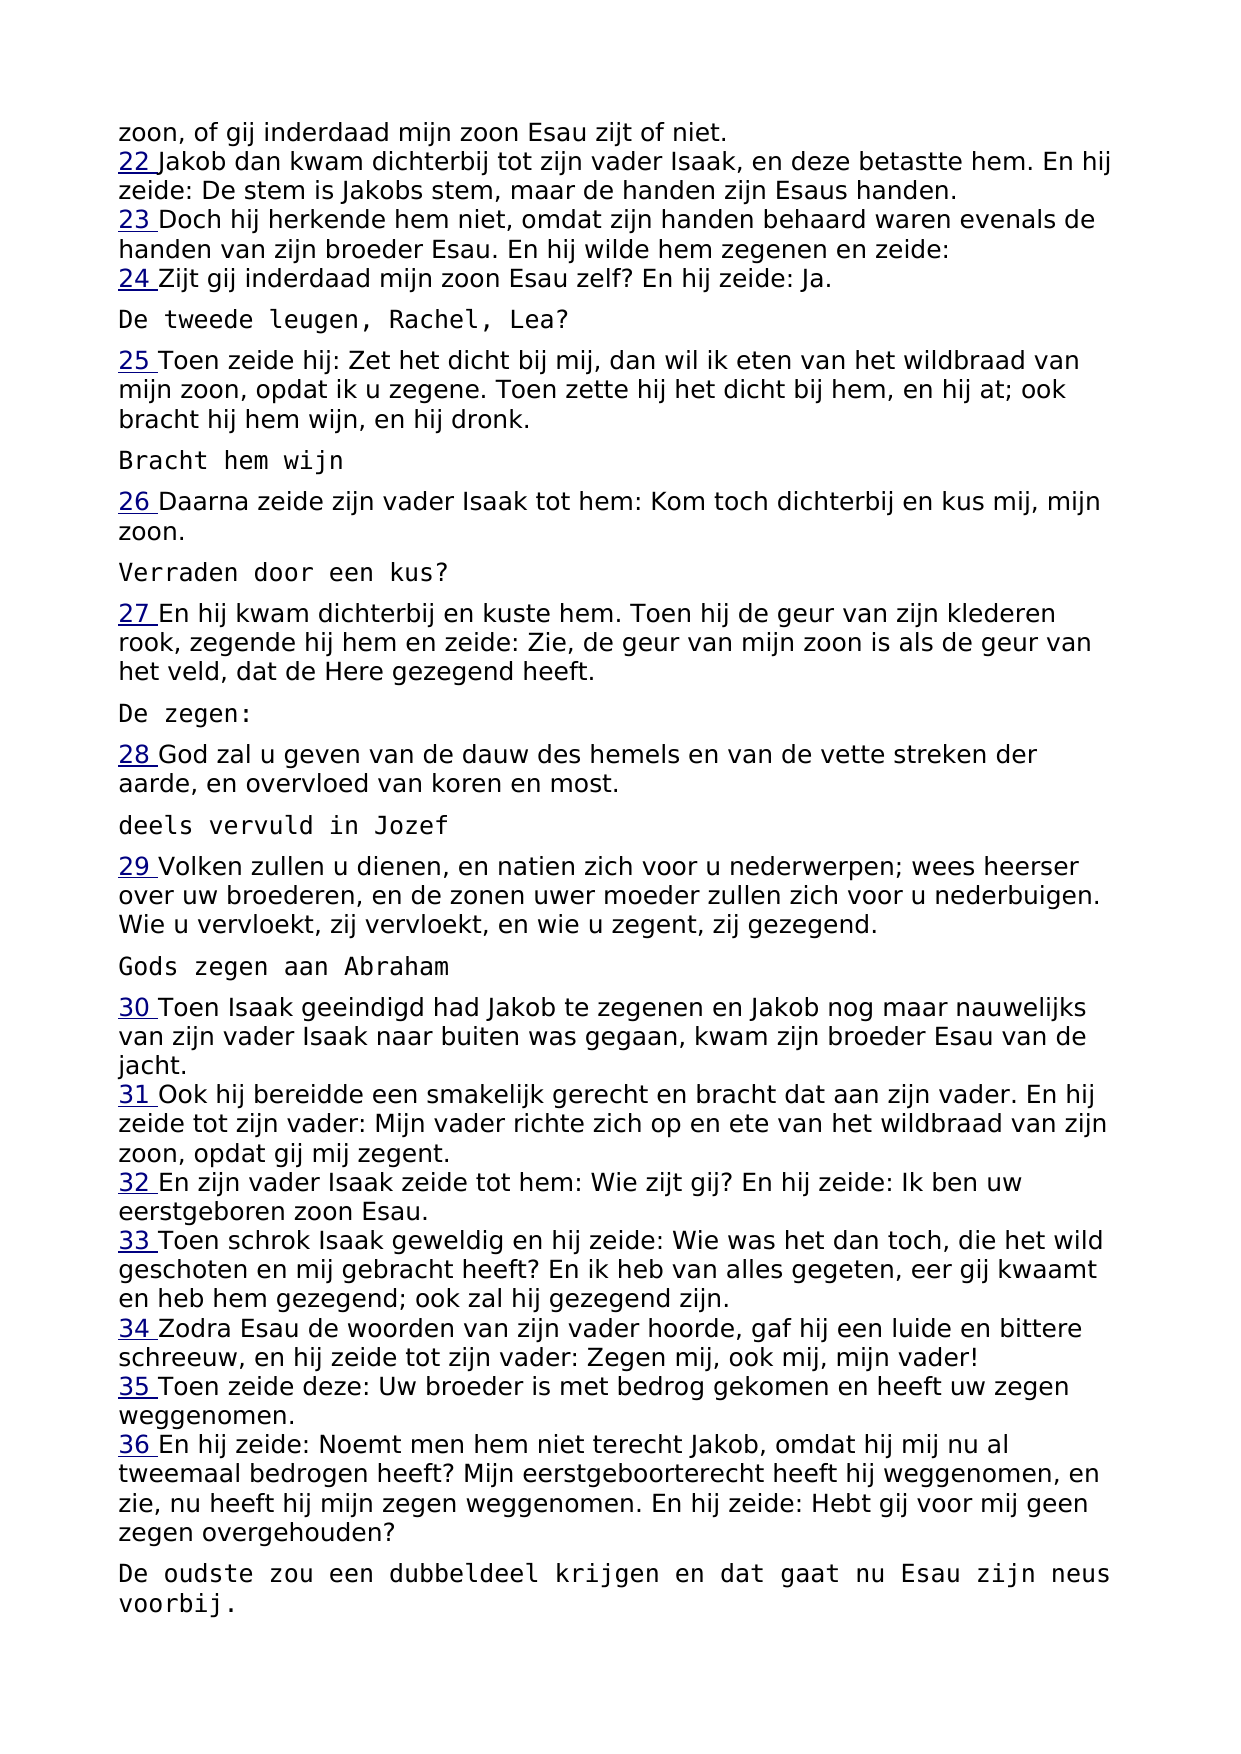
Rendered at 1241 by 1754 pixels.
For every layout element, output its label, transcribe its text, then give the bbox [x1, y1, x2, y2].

text De zegen: [118, 699, 1122, 728]
text De tweede leugen, Rachel, Lea? [118, 306, 1122, 335]
text 28 God zal u geven van de dauw des hemels en van de vette streken der aarde, en overvloed van koren en most. [118, 740, 1122, 798]
text Verraden door een kus? [118, 558, 1122, 587]
text Gods zegen aan Abraham [118, 952, 1122, 981]
text 30 Toen Isaak geeindigd had Jakob te zegenen en Jakob nog maar nauwelijks van zijn vader Isaak naar buiten was gegaan, kwam zijn broeder Esau van de jacht. 31 Ook hij bereidde een smakelijk gerecht en bracht dat aan zijn vader. En hij zeide tot zijn vader: Mijn vader richte zich op en ete van het wildbraad van zijn zoon, opdat gij mij zegent. 32 En zijn vader Isaak zeide tot hem: Wie zijt gij? En hij zeide: Ik ben uw eerstgeboren zoon Esau. 33 Toen schrok Isaak geweldig en hij zeide: Wie was het dan toch, die het wild geschoten en mij gebracht heeft? En ik heb van alles gegeten, eer gij kwaamt en heb hem gezegend; ook zal hij gezegend zijn. 34 Zodra Esau de woorden van zijn vader hoorde, gaf hij een luide en bittere schreeuw, en hij zeide tot zijn vader: Zegen mij, ook mij, mijn vader! 35 Toen zeide deze: Uw broeder is met bedrog gekomen en heeft uw zegen weggenomen. 36 En hij zeide: Noemt men hem niet terecht Jakob, omdat hij mij nu al tweemaal bedrogen heeft? Mijn eerstgeboorterecht heeft hij weggenomen, en zie, nu heeft hij mijn zegen weggenomen. En hij zeide: Hebt gij voor mij geen zegen overgehouden? [118, 993, 1122, 1547]
text De oudste zou een dubbeldeel krijgen en dat gaat nu Esau zijn neus voorbij. [118, 1559, 1122, 1618]
text 25 Toen zeide hij: Zet het dicht bij mij, dan wil ik eten van het wildbraad van mijn zoon, opdat ik u zegene. Toen zette hij het dicht bij hem, en hij at; ook bracht hij hem wijn, en hij dronk. [118, 347, 1122, 434]
text 27 En hij kwam dichterbij en kuste hem. Toen hij de geur van zijn klederen rook, zegende hij hem en zeide: Zie, de geur van mijn zoon is als de geur van het veld, dat de Here gezegend heeft. [118, 599, 1122, 687]
text deels vervuld in Jozef [118, 811, 1122, 840]
text 26 Daarna zeide zijn vader Isaak tot hem: Kom toch dichterbij en kus mij, mijn zoon. [118, 487, 1122, 546]
text Bracht hem wijn [118, 447, 1122, 476]
text 29 Volken zullen u dienen, en natien zich voor u nederwerpen; wees heerser over uw broederen, en de zonen uwer moeder zullen zich voor u nederbuigen. Wie u vervloekt, zij vervloekt, en wie u zegent, zij gezegend. [118, 852, 1122, 939]
text zoon, of gij inderdaad mijn zoon Esau zijt of niet. 22 Jakob dan kwam dichterbij tot zijn vader Isaak, en deze betastte hem. En hij zeide: De stem is Jakobs stem, maar de handen zijn Esaus handen. 23 Doch hij herkende hem niet, omdat zijn handen behaard waren evenals de handen van zijn broeder Esau. En hij wilde hem zegenen en zeide: 24 Zijt gij inderdaad mijn zoon Esau zelf? En hij zeide: Ja. [118, 118, 1122, 293]
